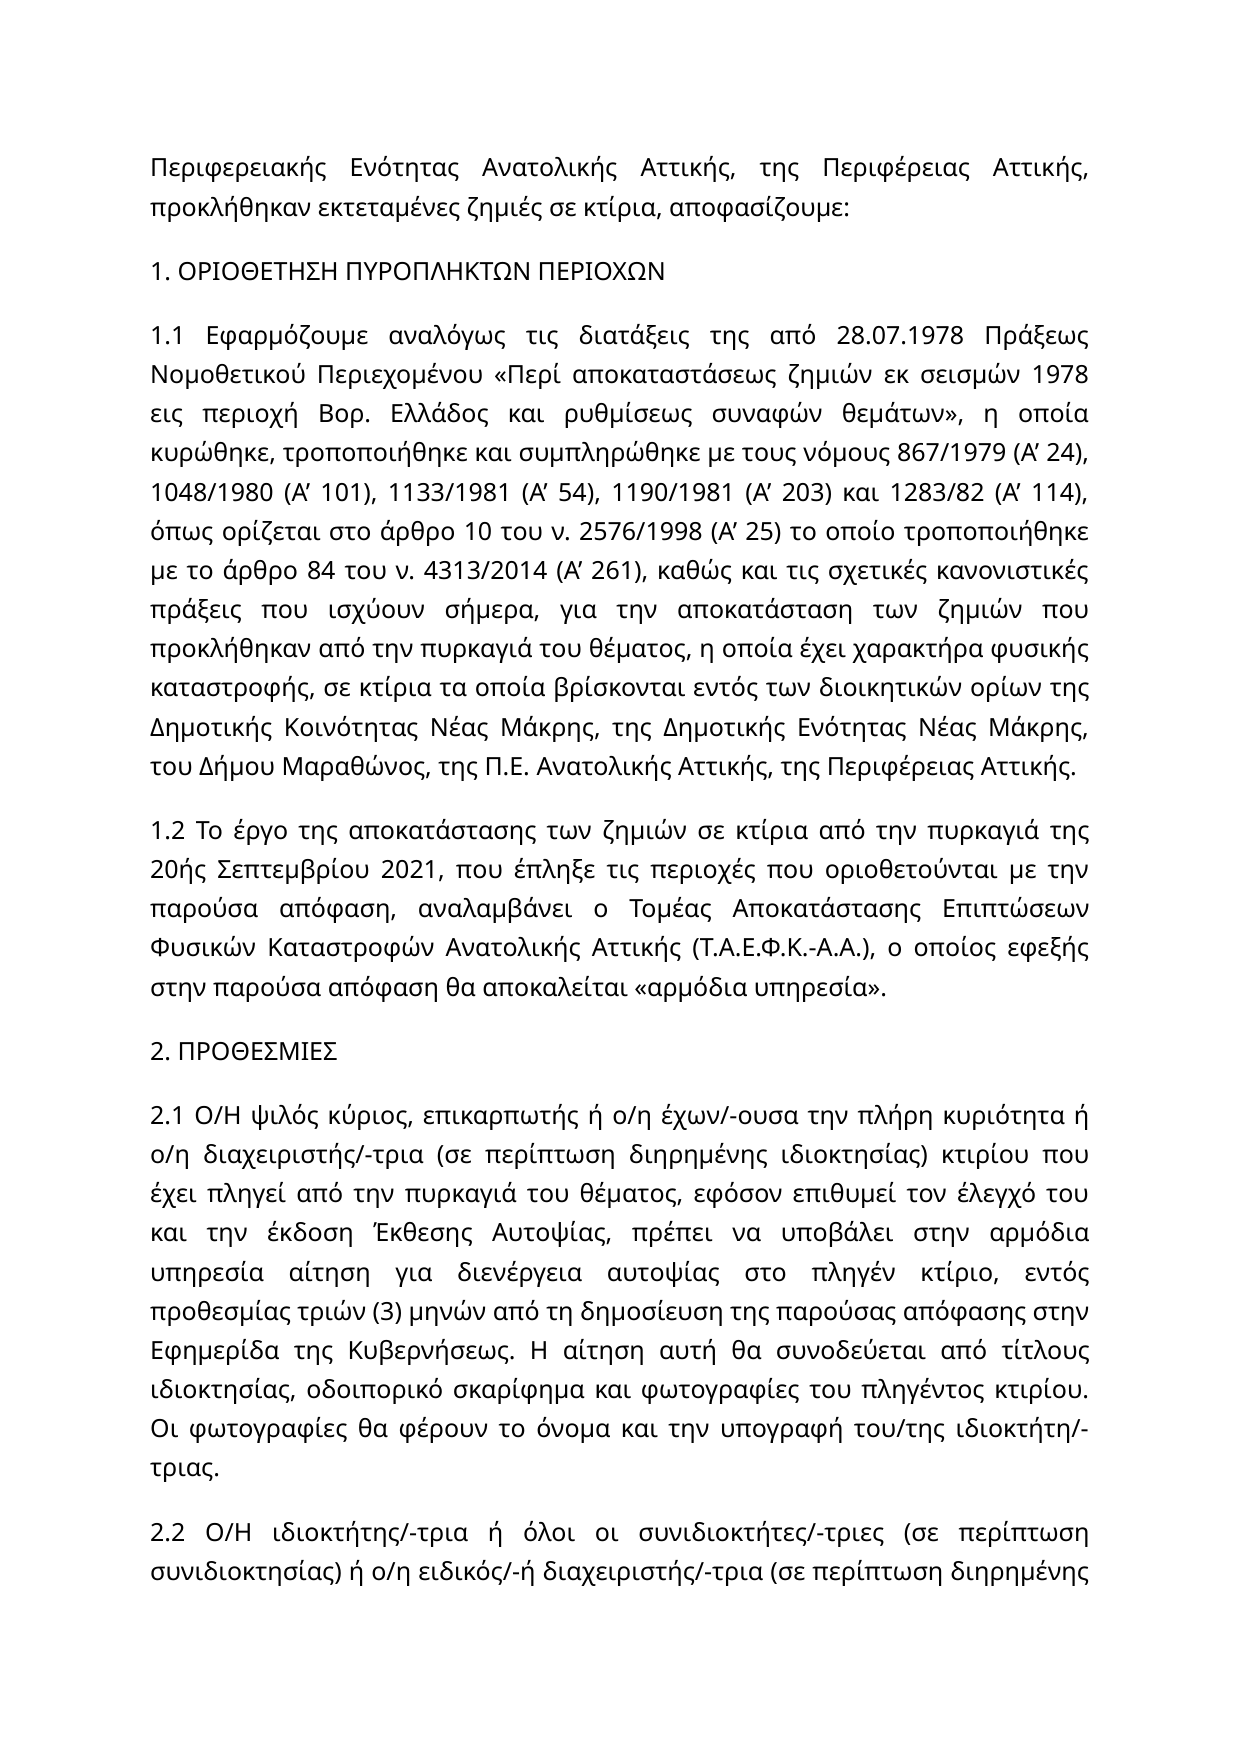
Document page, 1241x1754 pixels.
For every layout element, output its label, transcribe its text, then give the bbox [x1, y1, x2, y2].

text 1.2 Το έργο της αποκατάστασης των ζημιών σε κτίρια από την πυρκαγιά της 20ής Σεπτεμβρίου 2021, που έπληξε τις περιοχές που οριοθετούνται με την παρούσα απόφαση, αναλαμβάνει ο Τομέας Αποκατάστασης Επιπτώσεων Φυσικών Καταστροφών Ανατολικής Αττικής (Τ.Α.Ε.Φ.Κ.-Α.Α.), ο οποίος εφεξής στην παρούσα απόφαση θα αποκαλείται «αρμόδια υπηρεσία». [150, 812, 1090, 1003]
text Περιφερειακής Ενότητας Ανατολικής Αττικής, της Περιφέρειας Αττικής, προκλήθηκαν εκτεταμένες ζημιές σε κτίρια, αποφασίζουμε: [150, 150, 1090, 223]
text 1.1 Εφαρμόζουμε αναλόγως τις διατάξεις της από 28.07.1978 Πράξεως Νομοθετικού Περιεχομένου «Περί αποκαταστάσεως ζημιών εκ σεισμών 1978 εις περιοχή Βορ. Ελλάδος και ρυθμίσεως συναφών θεμάτων», η οποία κυρώθηκε, τροποποιήθηκε και συμπληρώθηκε με τους νόμους 867/1979 (Α’ 24), 1048/1980 (Α’ 101), 1133/1981 (Α’ 54), 1190/1981 (Α’ 203) και 1283/82 (Α’ 114), όπως ορίζεται στο άρθρο 10 του ν. 2576/1998 (Α’ 25) το οποίο τροποποιήθηκε με το άρθρο 84 του ν. 4313/2014 (Α’ 261), καθώς και τις σχετικές κανονιστικές πράξεις που ισχύουν σήμερα, για την αποκατάσταση των ζημιών που προκλήθηκαν από την πυρκαγιά του θέματος, η οποία έχει χαρακτήρα φυσικής καταστροφής, σε κτίρια τα οποία βρίσκονται εντός των διοικητικών ορίων της Δημοτικής Κοινότητας Νέας Μάκρης, της Δημοτικής Ενότητας Νέας Μάκρης, του Δήμου Μαραθώνος, της Π.Ε. Ανατολικής Αττικής, της Περιφέρειας Αττικής. [150, 317, 1090, 782]
text 1. ΟΡΙΟΘΕΤΗΣΗ ΠΥΡΟΠΛΗΚΤΩΝ ΠΕΡΙΟΧΩΝ [150, 253, 1090, 287]
text 2. ΠΡΟΘΕΣΜΙΕΣ [150, 1033, 1090, 1067]
text 2.2 Ο/Η ιδιοκτήτης/-τρια ή όλοι οι συνιδιοκτήτες/-τριες (σε περίπτωση συνιδιοκτησίας) ή ο/η ειδικός/-ή διαχειριστής/-τρια (σε περίπτωση διηρημένης [150, 1514, 1090, 1587]
text 2.1 Ο/H ψιλός κύριος, επικαρπωτής ή ο/η έχων/-ουσα την πλήρη κυριότητα ή ο/η διαχειριστής/-τρια (σε περίπτωση διηρημένης ιδιοκτησίας) κτιρίου που έχει πληγεί από την πυρκαγιά του θέματος, εφόσον επιθυμεί τον έλεγχό του και την έκδοση Έκθεσης Αυτοψίας, πρέπει να υποβάλει στην αρμόδια υπηρεσία αίτηση για διενέργεια αυτοψίας στο πληγέν κτίριο, εντός προθεσμίας τριών (3) μηνών από τη δημοσίευση της παρούσας απόφασης στην Εφημερίδα της Κυβερνήσεως. Η αίτηση αυτή θα συνοδεύεται από τίτλους ιδιοκτησίας, οδοιπορικό σκαρίφημα και φωτογραφίες του πληγέντος κτιρίου. Οι φωτογραφίες θα φέρουν το όνομα και την υπογραφή του/της ιδιοκτήτη/-τριας. [150, 1097, 1090, 1484]
